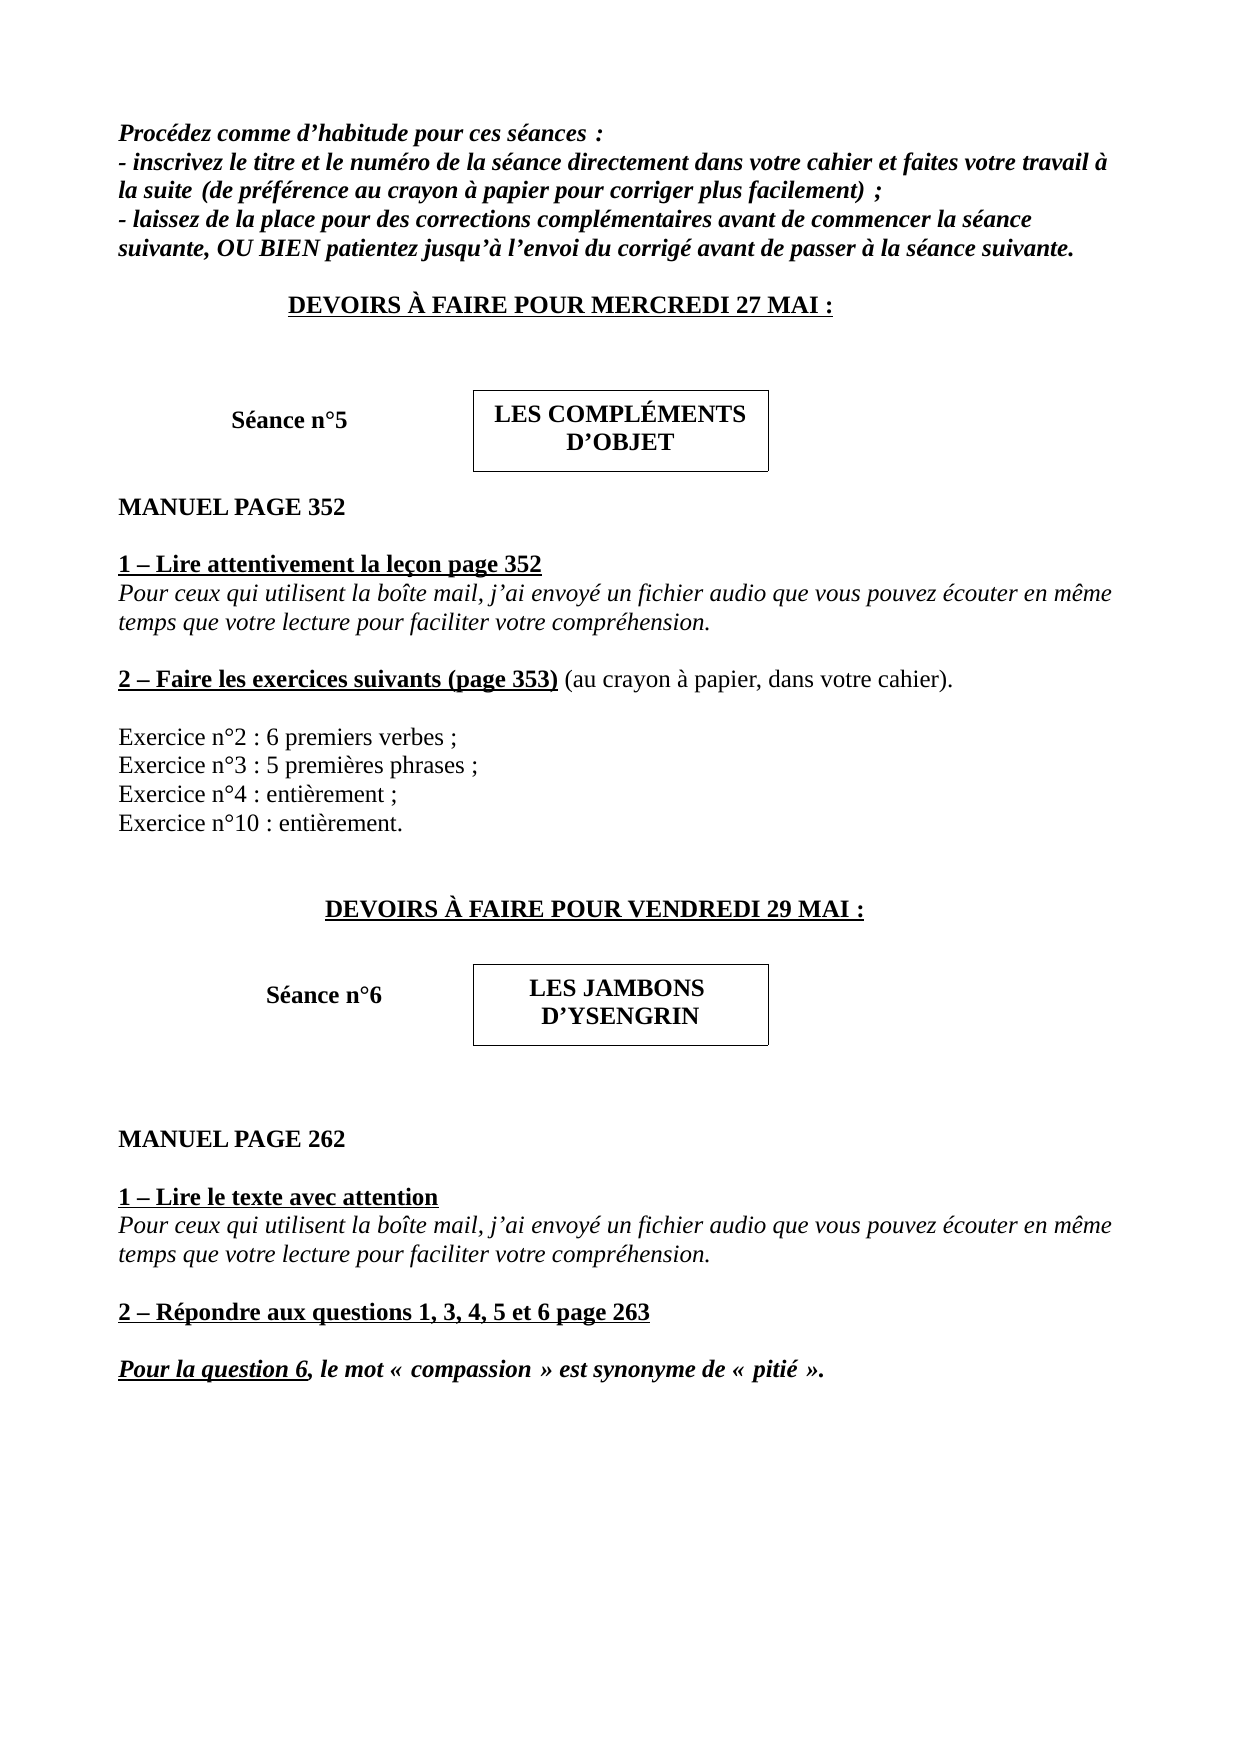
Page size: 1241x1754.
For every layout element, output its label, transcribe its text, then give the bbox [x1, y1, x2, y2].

text LES JAMBONS [481, 973, 759, 1001]
text DEVOIRS À FAIRE POUR VENDREDI 29 MAI : [118, 894, 1122, 923]
text 2 – Répondre aux questions 1, 3, 4, 5 et 6 page 263 [118, 1297, 1122, 1326]
text LES COMPLÉMENTS [481, 399, 759, 427]
text - inscrivez le titre et le numéro de la séance directement dans votre cahier et faites votre travail à la suite (de préférence au crayon à papier pour corriger plus facilement) ; [118, 147, 1122, 204]
text 2 – Faire les exercices suivants (page 353) (au crayon à papier, dans votre cahier). [118, 664, 1122, 693]
text 1 – Lire attentivement la leçon page 352 [118, 549, 1122, 578]
text Pour la question 6, le mot « compassion » est synonyme de « pitié ». [118, 1354, 1122, 1383]
text [769, 406, 1122, 434]
text MANUEL PAGE 262 [118, 1124, 1122, 1153]
text Séance n°5 [118, 406, 472, 434]
text Procédez comme d’habitude pour ces séances : [118, 118, 1122, 147]
text D’YSENGRIN [481, 1001, 759, 1030]
text Séance n°6 [118, 981, 472, 1009]
text Pour ceux qui utilisent la boîte mail, j’ai envoyé un fichier audio que vous pouvez écouter en même temps que votre lecture pour faciliter votre compréhension. [118, 578, 1122, 636]
text 1 – Lire le texte avec attention [118, 1182, 1122, 1211]
text - laissez de la place pour des corrections complémentaires avant de commencer la séance suivante, OU BIEN patientez jusqu’à l’envoi du corrigé avant de passer à la séance suivante. [118, 204, 1122, 262]
text MANUEL PAGE 352 [118, 492, 1122, 521]
text Pour ceux qui utilisent la boîte mail, j’ai envoyé un fichier audio que vous pouvez écouter en même temps que votre lecture pour faciliter votre compréhension. [118, 1211, 1122, 1268]
text [769, 981, 1122, 1009]
text Exercice n°10 : entièrement. [118, 808, 1122, 837]
text DEVOIRS À FAIRE POUR MERCREDI 27 MAI : [118, 291, 1122, 319]
text Exercice n°3 : 5 premières phrases ; [118, 751, 1122, 779]
text D’OBJET [481, 427, 759, 456]
text Exercice n°4 : entièrement ; [118, 779, 1122, 808]
text Exercice n°2 : 6 premiers verbes ; [118, 722, 1122, 751]
